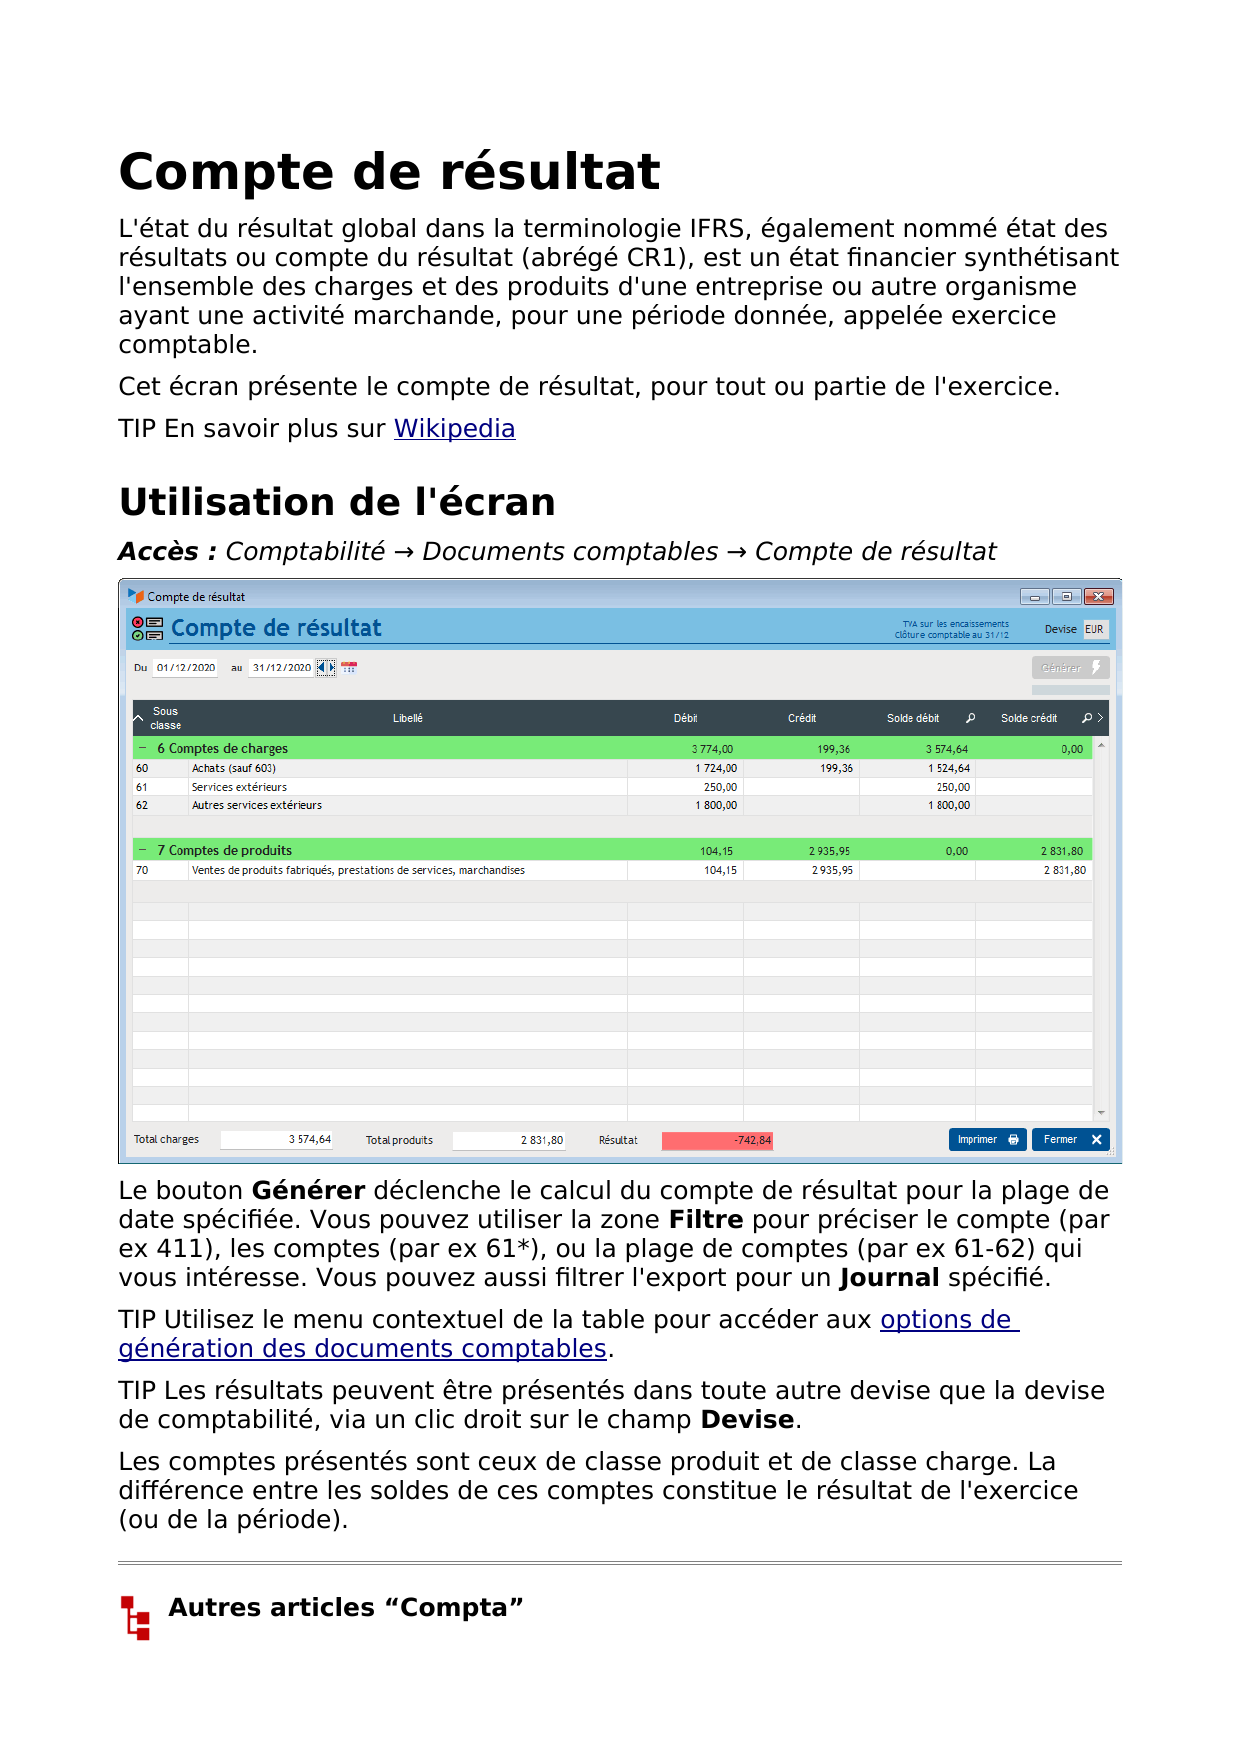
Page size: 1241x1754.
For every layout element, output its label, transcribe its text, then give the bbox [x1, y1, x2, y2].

text Accès : Comptabilité → Documents comptables → Compte de résultat [118, 537, 1122, 566]
text Autres articles “Compta” [169, 1593, 1122, 1622]
picture [118, 1593, 169, 1644]
subtitle Compte de résultat [118, 143, 1122, 201]
subtitle Utilisation de l'écran [118, 481, 1122, 524]
text Cet écran présente le compte de résultat, pour tout ou partie de l'exercice. [118, 372, 1122, 401]
text L'état du résultat global dans la terminologie IFRS, également nommé état des résultats ou compte du résultat (abrégé CR1), est un état financier synthétisant l'ensemble des charges et des produits d'une entreprise ou autre organisme ayant une activité marchande, pour une période donnée, appelée exercice comptable. [118, 214, 1122, 360]
picture [118, 578, 1123, 1164]
text TIP Les résultats peuvent être présentés dans toute autre devise que la devise de comptabilité, via un clic droit sur le champ Devise. [118, 1376, 1122, 1434]
text Le bouton Générer déclenche le calcul du compte de résultat pour la plage de date spécifiée. Vous pouvez utiliser la zone Filtre pour préciser le compte (par ex 411), les comptes (par ex 61*), ou la plage de comptes (par ex 61-62) qui vous intéresse. Vous pouvez aussi filtrer l'export pour un Journal spécifié. [118, 1176, 1122, 1293]
text Les comptes présentés sont ceux de classe produit et de classe charge. La différence entre les soldes de ces comptes constitue le résultat de l'exercice (ou de la période). [118, 1447, 1122, 1534]
text TIP En savoir plus sur Wikipedia [118, 414, 1122, 443]
text TIP Utilisez le menu contextuel de la table pour accéder aux options de génération des documents comptables. [118, 1305, 1122, 1363]
